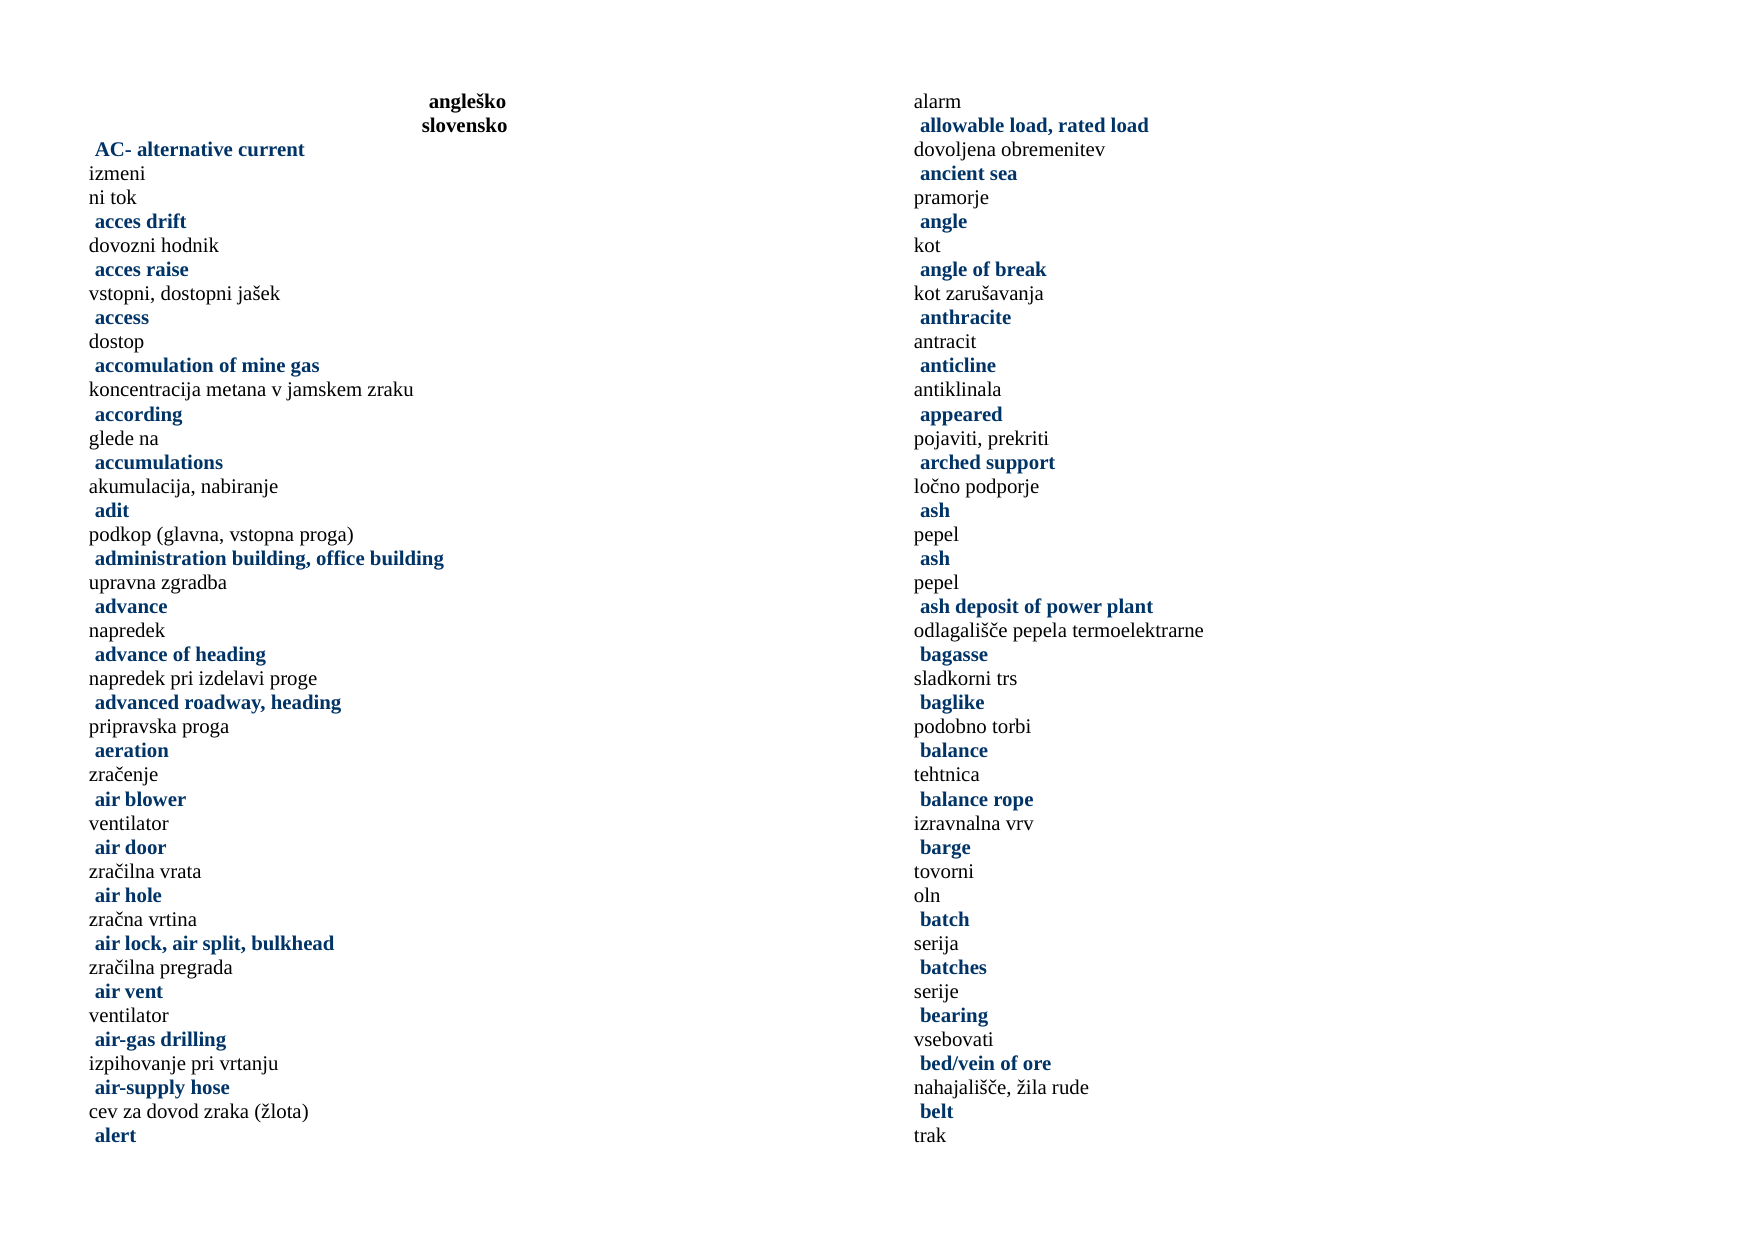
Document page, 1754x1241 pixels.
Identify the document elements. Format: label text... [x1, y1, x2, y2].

text aeration [94, 738, 840, 762]
text ni tok [89, 185, 840, 209]
text arched support [920, 449, 1665, 474]
text zračna vrtina [89, 907, 840, 931]
text alarm [914, 89, 1665, 113]
text podkop (glavna, vstopna proga) [89, 522, 840, 546]
text serija [914, 931, 1665, 955]
text air-gas drilling [94, 1027, 840, 1051]
text air hole [94, 883, 840, 907]
text adit [94, 498, 840, 522]
text zračilna vrata [89, 859, 840, 883]
text oln [914, 883, 1665, 907]
text podobno torbi [914, 714, 1665, 738]
text serije [914, 979, 1665, 1003]
text barge [920, 834, 1665, 859]
text izravnalna vrv [914, 811, 1665, 834]
text dovoljena obremenitev [914, 137, 1665, 161]
text pepel [914, 522, 1665, 546]
text baglike [920, 690, 1665, 714]
text ash [920, 546, 1665, 570]
text ventilator [89, 811, 840, 834]
text napredek pri izdelavi proge [89, 666, 840, 690]
text AC- alternative current [94, 137, 840, 161]
text access [94, 305, 840, 329]
text advance [94, 594, 840, 618]
text kot zarušavanja [914, 281, 1665, 305]
text batches [920, 955, 1665, 979]
text balance rope [920, 786, 1665, 811]
text balance [920, 738, 1665, 762]
text bed/vein of ore [920, 1051, 1665, 1075]
text pepel [914, 570, 1665, 594]
text izpihovanje pri vrtanju [89, 1051, 840, 1075]
text batch [920, 907, 1665, 931]
text belt [920, 1099, 1665, 1123]
text odlagališče pepela termoelektrarne [914, 618, 1665, 642]
text vstopni, dostopni jašek [89, 281, 840, 305]
text according [94, 401, 840, 426]
text advance of heading [94, 642, 840, 666]
text acces raise [94, 257, 840, 281]
text trak [914, 1123, 1665, 1147]
text air door [94, 834, 840, 859]
text glede na [89, 426, 840, 449]
text tehtnica [914, 762, 1665, 786]
text ash deposit of power plant [920, 594, 1665, 618]
text ventilator [89, 1003, 840, 1027]
text bagasse [920, 642, 1665, 666]
text nahajališče, žila rude [914, 1075, 1665, 1099]
text pramorje [914, 185, 1665, 209]
text angle of break [920, 257, 1665, 281]
text dostop [89, 329, 840, 353]
text slovensko [89, 113, 840, 137]
text akumulacija, nabiranje [89, 474, 840, 498]
text air-supply hose [94, 1075, 840, 1099]
text accumulations [94, 449, 840, 474]
text upravna zgradba [89, 570, 840, 594]
text anticline [920, 353, 1665, 377]
text air blower [94, 786, 840, 811]
text koncentracija metana v jamskem zraku [89, 377, 840, 401]
text anthracite [920, 305, 1665, 329]
text cev za dovod zraka (žlota) [89, 1099, 840, 1123]
text napredek [89, 618, 840, 642]
text angle [920, 209, 1665, 233]
text pripravska proga [89, 714, 840, 738]
text bearing [920, 1003, 1665, 1027]
text dovozni hodnik [89, 233, 840, 257]
text allowable load, rated load [920, 113, 1665, 137]
text ash [920, 498, 1665, 522]
text accomulation of mine gas [94, 353, 840, 377]
text pojaviti, prekriti [914, 426, 1665, 449]
text tovorni [914, 859, 1665, 883]
text angleško [94, 89, 840, 113]
text zračenje [89, 762, 840, 786]
text kot [914, 233, 1665, 257]
text air lock, air split, bulkhead [94, 931, 840, 955]
text vsebovati [914, 1027, 1665, 1051]
text air vent [94, 979, 840, 1003]
text appeared [920, 401, 1665, 426]
text antiklinala [914, 377, 1665, 401]
text izmeni [89, 161, 840, 185]
text advanced roadway, heading [94, 690, 840, 714]
text ločno podporje [914, 474, 1665, 498]
text antracit [914, 329, 1665, 353]
text sladkorni trs [914, 666, 1665, 690]
text zračilna pregrada [89, 955, 840, 979]
text ancient sea [920, 161, 1665, 185]
text administration building, office building [94, 546, 840, 570]
text acces drift [94, 209, 840, 233]
text alert [94, 1123, 840, 1147]
